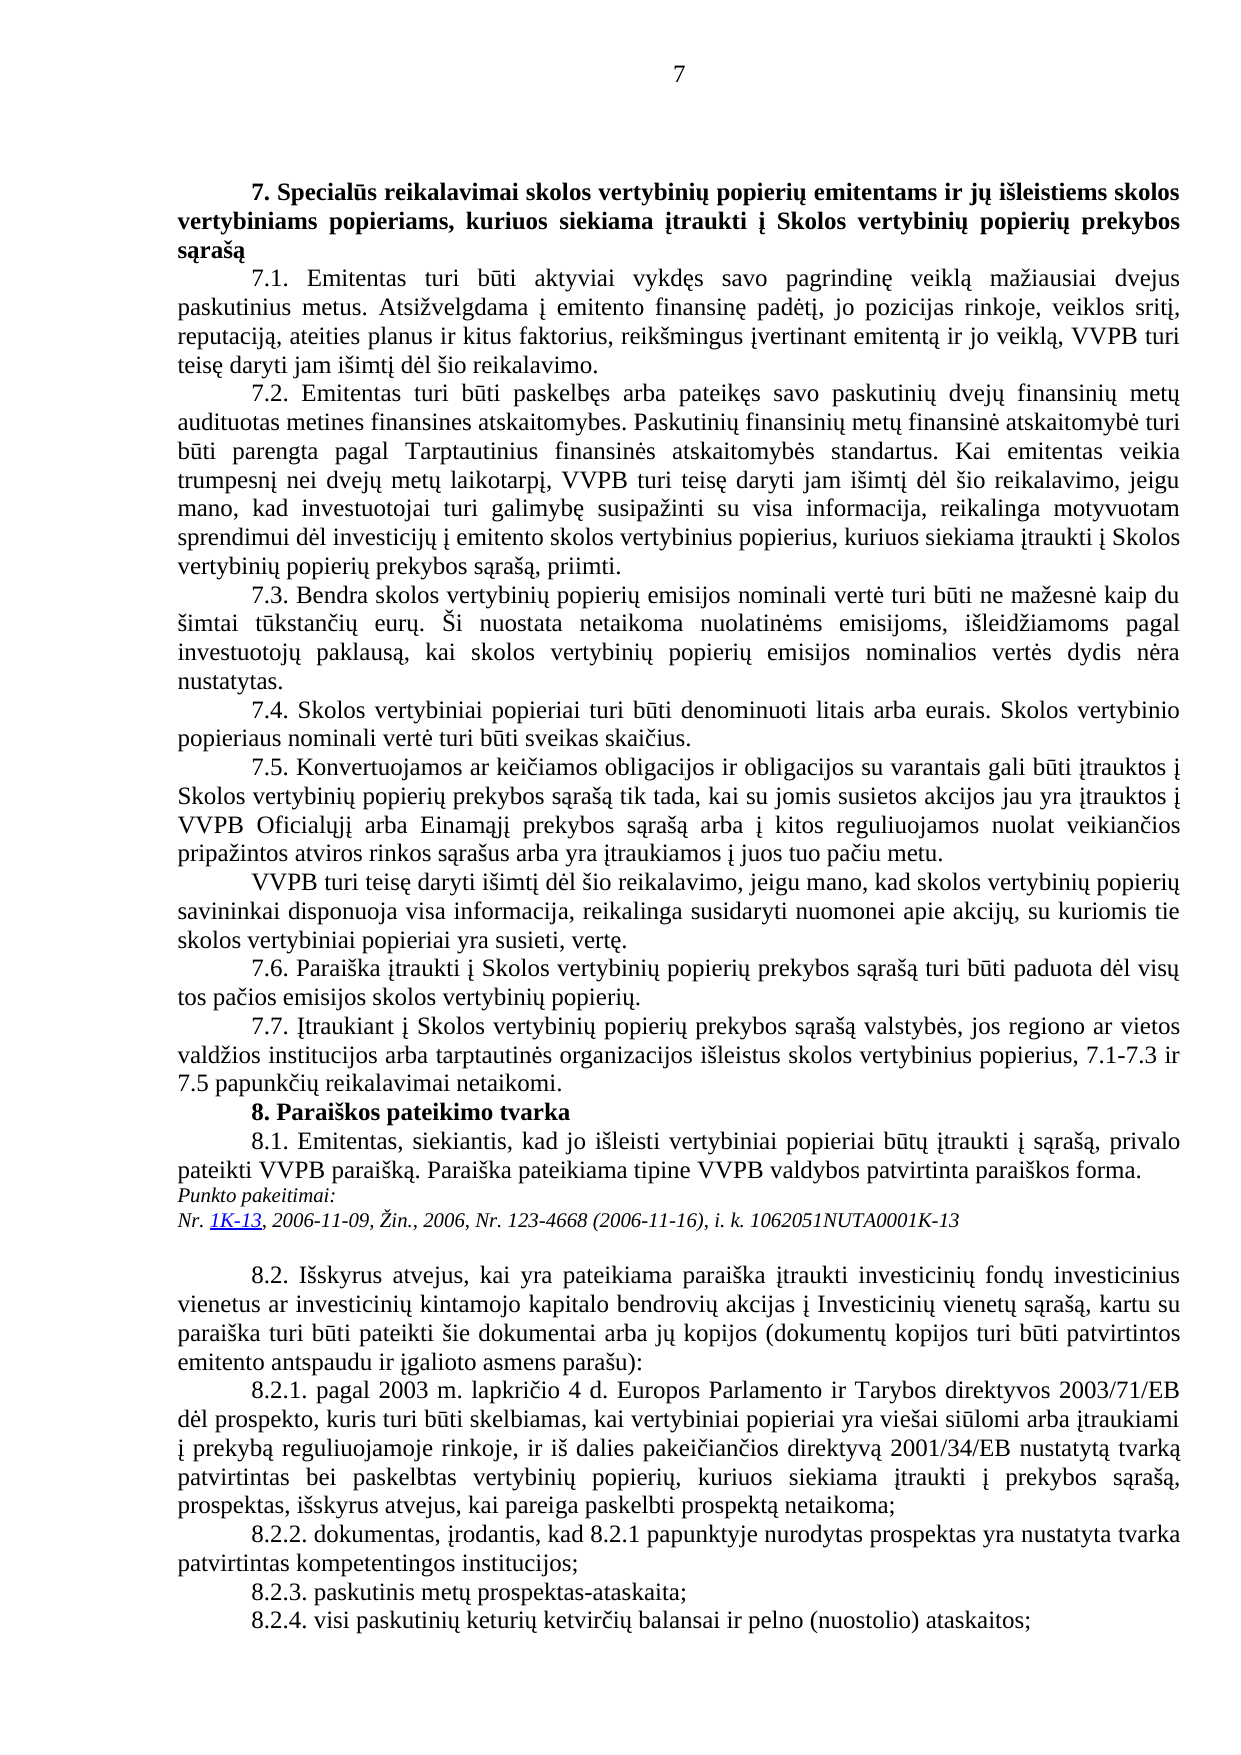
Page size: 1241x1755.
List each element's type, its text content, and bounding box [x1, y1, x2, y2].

text 7.1. Emitentas turi būti aktyviai vykdęs savo pagrindinę veiklą mažiausiai dvejus paskutinius metus. Atsižvelgdama į emitento finansinę padėtį, jo pozicijas rinkoje, veiklos sritį, reputaciją, ateities planus ir kitus faktorius, reikšmingus įvertinant emitentą ir jo veiklą, VVPB turi teisę daryti jam išimtį dėl šio reikalavimo. [177, 263, 1181, 378]
text 7.7. Įtraukiant į Skolos vertybinių popierių prekybos sąrašą valstybės, jos regiono ar vietos valdžios institucijos arba tarptautinės organizacijos išleistus skolos vertybinius popierius, 7.1-7.3 ir 7.5 papunkčių reikalavimai netaikomi. [177, 1011, 1181, 1097]
text 7.4. Skolos vertybiniai popieriai turi būti denominuoti litais arba eurais. Skolos vertybinio popieriaus nominali vertė turi būti sveikas skaičius. [177, 695, 1181, 752]
text 8.2.4. visi paskutinių keturių ketvirčių balansai ir pelno (nuostolio) ataskaitos; [177, 1605, 1181, 1634]
text 7. Specialūs reikalavimai skolos vertybinių popierių emitentams ir jų išleistiems skolos vertybiniams popieriams, kuriuos siekiama įtraukti į Skolos vertybinių popierių prekybos sąrašą [177, 177, 1181, 263]
text 7.6. Paraiška įtraukti į Skolos vertybinių popierių prekybos sąrašą turi būti paduota dėl visų tos pačios emisijos skolos vertybinių popierių. [177, 953, 1181, 1011]
text 7.5. Konvertuojamos ar keičiamos obligacijos ir obligacijos su varantais gali būti įtrauktos į Skolos vertybinių popierių prekybos sąrašą tik tada, kai su jomis susietos akcijos jau yra įtrauktos į VVPB Oficialųjį arba Einamąjį prekybos sąrašą arba į kitos reguliuojamos nuolat veikiančios pripažintos atviros rinkos sąrašus arba yra įtraukiamos į juos tuo pačiu metu. [177, 752, 1181, 867]
text 8. Paraiškos pateikimo tvarka [177, 1097, 1181, 1126]
text 7.2. Emitentas turi būti paskelbęs arba pateikęs savo paskutinių dvejų finansinių metų audituotas metines finansines atskaitomybes. Paskutinių finansinių metų finansinė atskaitomybė turi būti parengta pagal Tarptautinius finansinės atskaitomybės standartus. Kai emitentas veikia trumpesnį nei dvejų metų laikotarpį, VVPB turi teisę daryti jam išimtį dėl šio reikalavimo, jeigu mano, kad investuotojai turi galimybę susipažinti su visa informacija, reikalinga motyvuotam sprendimui dėl investicijų į emitento skolos vertybinius popierius, kuriuos siekiama įtraukti į Skolos vertybinių popierių prekybos sąrašą, priimti. [177, 378, 1181, 580]
text 7.3. Bendra skolos vertybinių popierių emisijos nominali vertė turi būti ne mažesnė kaip du šimtai tūkstančių eurų. Ši nuostata netaikoma nuolatinėms emisijoms, išleidžiamoms pagal investuotojų paklausą, kai skolos vertybinių popierių emisijos nominalios vertės dydis nėra nustatytas. [177, 580, 1181, 695]
text 8.2. Išskyrus atvejus, kai yra pateikiama paraiška įtraukti investicinių fondų investicinius vienetus ar investicinių kintamojo kapitalo bendrovių akcijas į Investicinių vienetų sąrašą, kartu su paraiška turi būti pateikti šie dokumentai arba jų kopijos (dokumentų kopijos turi būti patvirtintos emitento antspaudu ir įgalioto asmens parašu): [177, 1260, 1181, 1375]
text 8.2.1. pagal 2003 m. lapkričio 4 d. Europos Parlamento ir Tarybos direktyvos 2003/71/EB dėl prospekto, kuris turi būti skelbiamas, kai vertybiniai popieriai yra viešai siūlomi arba įtraukiami į prekybą reguliuojamoje rinkoje, ir iš dalies pakeičiančios direktyvą 2001/34/EB nustatytą tvarką patvirtintas bei paskelbtas vertybinių popierių, kuriuos siekiama įtraukti į prekybos sąrašą, prospektas, išskyrus atvejus, kai pareiga paskelbti prospektą netaikoma; [177, 1375, 1181, 1519]
text 8.2.2. dokumentas, įrodantis, kad 8.2.1 papunktyje nurodytas prospektas yra nustatyta tvarka patvirtintas kompetentingos institucijos; [177, 1519, 1181, 1577]
text 8.1. Emitentas, siekiantis, kad jo išleisti vertybiniai popieriai būtų įtraukti į sąrašą, privalo pateikti VVPB paraišką. Paraiška pateikiama tipine VVPB valdybos patvirtinta paraiškos forma. [177, 1126, 1181, 1183]
text VVPB turi teisę daryti išimtį dėl šio reikalavimo, jeigu mano, kad skolos vertybinių popierių savininkai disponuoja visa informacija, reikalinga susidaryti nuomonei apie akcijų, su kuriomis tie skolos vertybiniai popieriai yra susieti, vertę. [177, 867, 1181, 953]
text Nr. 1K-13, 2006-11-09, Žin., 2006, Nr. 123-4668 (2006-11-16), i. k. 1062051NUTA0001K-13 [177, 1207, 1181, 1232]
text 8.2.3. paskutinis metų prospektas-ataskaita; [177, 1577, 1181, 1605]
text Punkto pakeitimai: [177, 1183, 1181, 1207]
